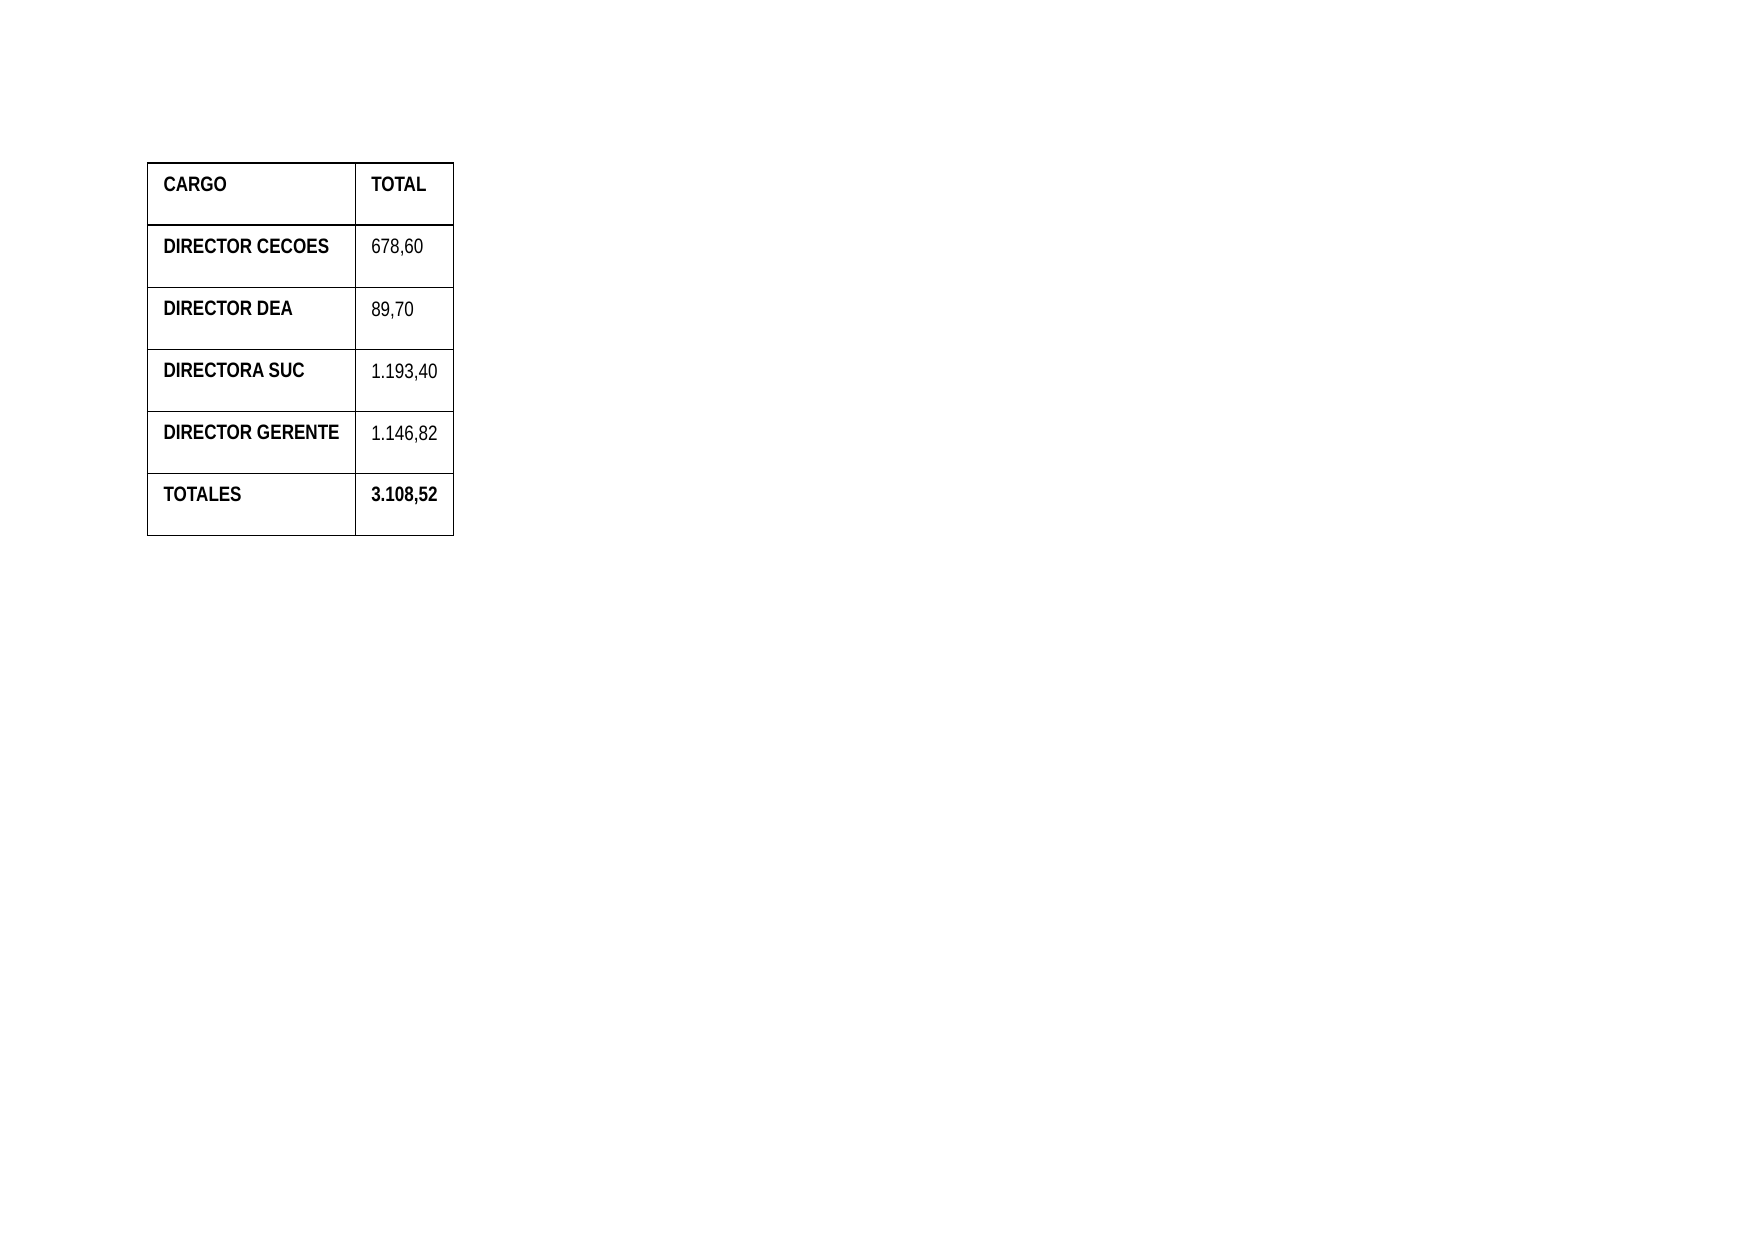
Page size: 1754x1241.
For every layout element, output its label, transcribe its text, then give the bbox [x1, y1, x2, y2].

table_header CARGO [148, 164, 355, 224]
table_cell 3.108,52 [356, 474, 453, 535]
table_cell DIRECTORA SUC [148, 350, 355, 411]
table_cell 678,60 [356, 226, 453, 286]
table_cell DIRECTOR DEA [148, 288, 355, 348]
table_cell 1.146,82 [356, 412, 453, 473]
table_cell DIRECTOR CECOES [148, 226, 355, 286]
table_cell 89,70 [356, 288, 453, 348]
table_cell 1.193,40 [356, 350, 453, 411]
table_cell DIRECTOR GERENTE [148, 412, 355, 473]
table_header TOTAL [356, 164, 453, 224]
table_cell TOTALES [148, 474, 355, 535]
